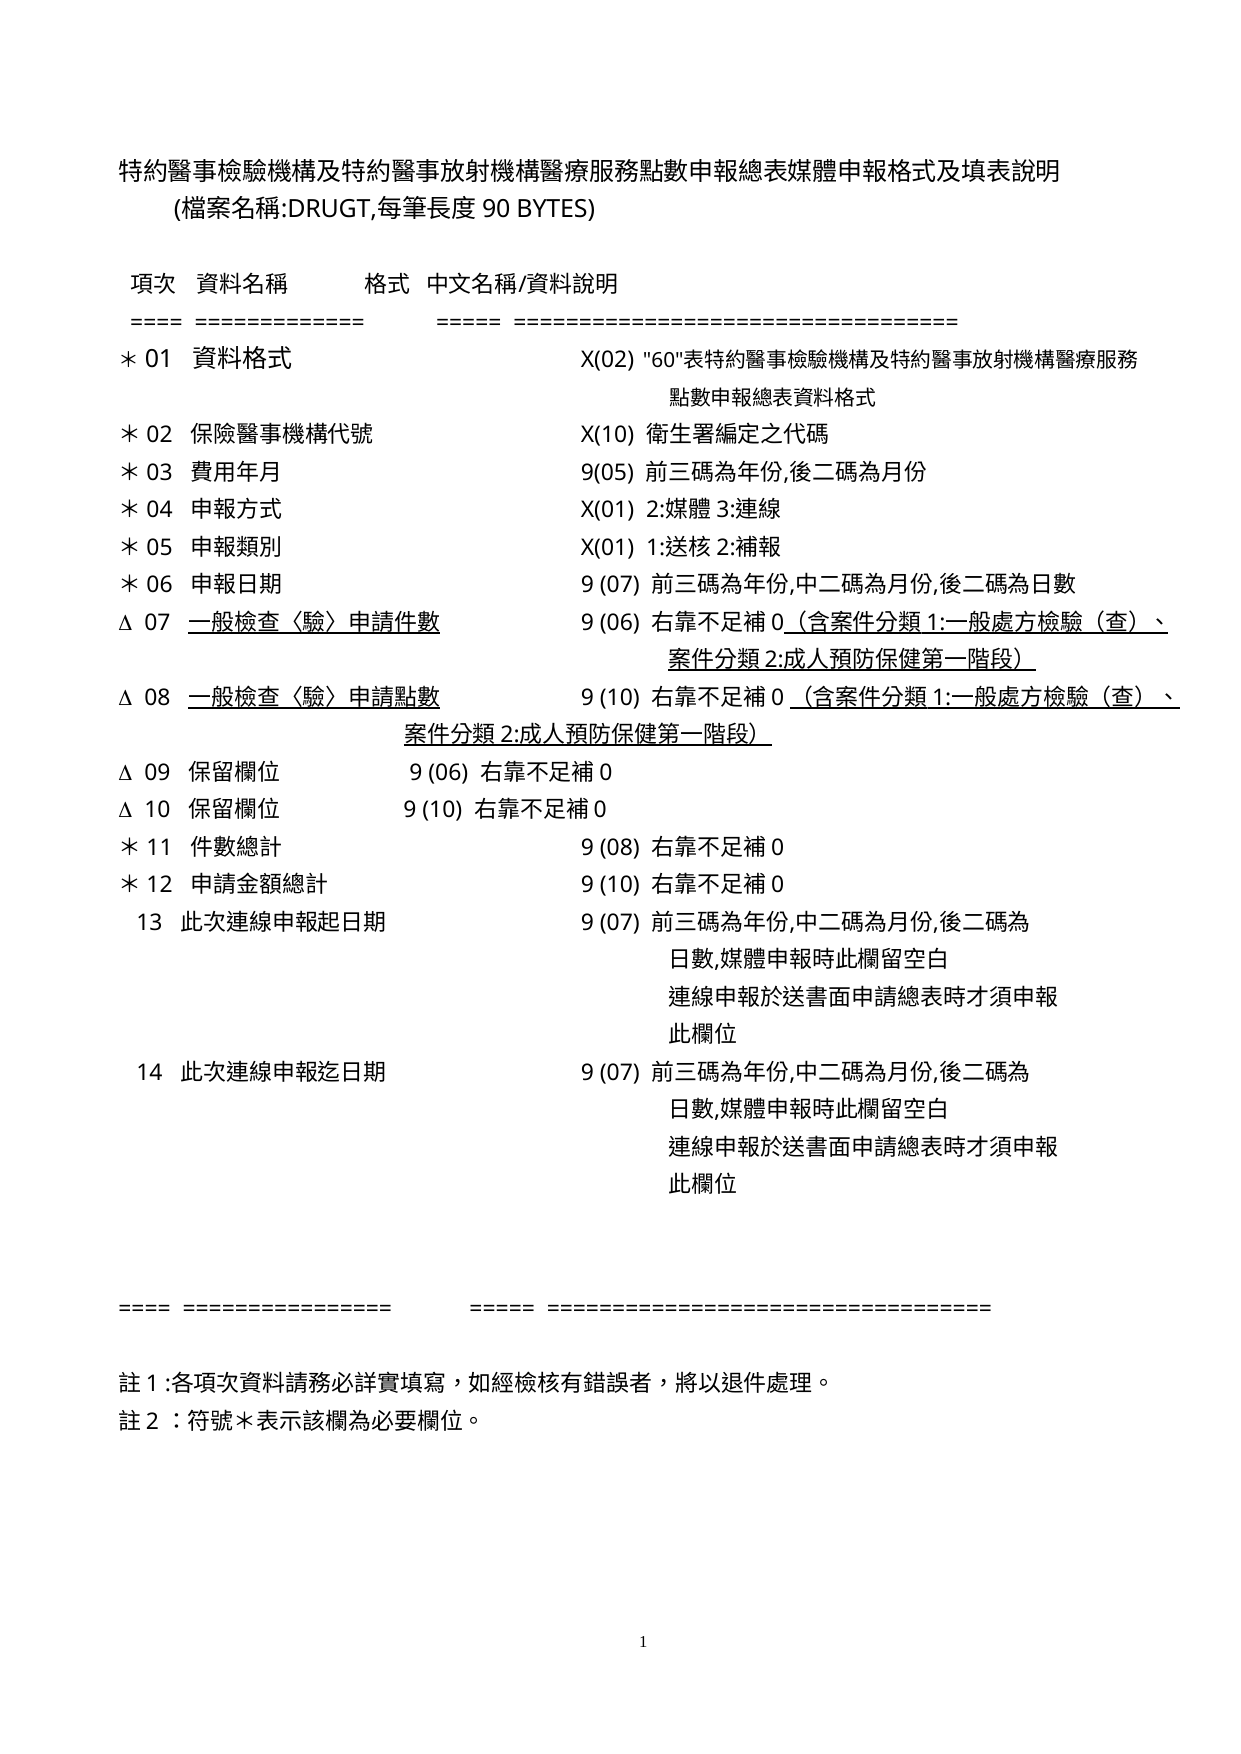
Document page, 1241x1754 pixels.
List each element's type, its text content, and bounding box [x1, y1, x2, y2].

text 13 此次連線申報起日期 9 (07) 前三碼為年份,中二碼為月份,後二碼為 [118, 900, 1168, 937]
text ＊ 06 申報日期 9 (07) 前三碼為年份,中二碼為月份,後二碼為日數 [118, 562, 1168, 600]
text 點數申報總表資料格式 [118, 375, 1168, 412]
text ＊ 02 保險醫事機構代號 X(10) 衛生署編定之代碼 [118, 412, 1168, 450]
text 14 此次連線申報迄日期 9 (07) 前三碼為年份,中二碼為月份,後二碼為 [118, 1050, 1168, 1087]
text 連線申報於送書面申請總表時才須申報 [118, 975, 1168, 1012]
text 特約醫事檢驗機構及特約醫事放射機構醫療服務點數申報總表媒體申報格式及填表說明 [118, 150, 1168, 187]
text  10 保留欄位 9 (10) 右靠不足補0 [118, 787, 1168, 825]
text (檔案名稱:DRUGT,每筆長度 90 BYTES) [118, 187, 1168, 225]
text 日數,媒體申報時此欄留空白 [118, 937, 1168, 975]
text 日數,媒體申報時此欄留空白 [118, 1087, 1168, 1125]
text 此欄位 [118, 1162, 1168, 1200]
text 此欄位 [118, 1012, 1168, 1050]
text ＊ 12 申請金額總計 9 (10) 右靠不足補0 [118, 862, 1168, 900]
text  07 一般檢查〈驗〉申請件數 9 (06) 右靠不足補0（含案件分類1:一般處方檢驗（查）、 [118, 600, 1168, 637]
text  08 一般檢查〈驗〉申請點數 9 (10) 右靠不足補0 （含案件分類1:一般處方檢驗（查）、 [118, 675, 1168, 712]
text ＊ 01 資料格式 X(02) "60"表特約醫事檢驗機構及特約醫事放射機構醫療服務 [118, 337, 1168, 375]
text 項次 資料名稱 格式 中文名稱/資料說明 [118, 262, 1168, 300]
text ＊ 03 費用年月 9(05) 前三碼為年份,後二碼為月份 [118, 450, 1168, 487]
text ＊ 05 申報類別 X(01) 1:送核 2:補報 [118, 525, 1168, 562]
text ==== ============= ===== ================================== [118, 300, 1168, 337]
text 註1 :各項次資料請務必詳實填寫，如經檢核有錯誤者，將以退件處理。 [118, 1362, 1168, 1399]
text 案件分類2:成人預防保健第一階段） [118, 712, 1168, 750]
text ＊ 11 件數總計 9 (08) 右靠不足補0 [118, 825, 1168, 862]
text ==== ================ ===== ================================== [118, 1200, 1168, 1324]
text 註2 ：符號＊表示該欄為必要欄位。 [118, 1399, 1168, 1437]
text 連線申報於送書面申請總表時才須申報 [118, 1125, 1168, 1162]
text ＊ 04 申報方式 X(01) 2:媒體 3:連線 [118, 487, 1168, 525]
text  09 保留欄位 9 (06) 右靠不足補0 [118, 750, 1168, 787]
text 案件分類2:成人預防保健第一階段） [118, 637, 1168, 675]
